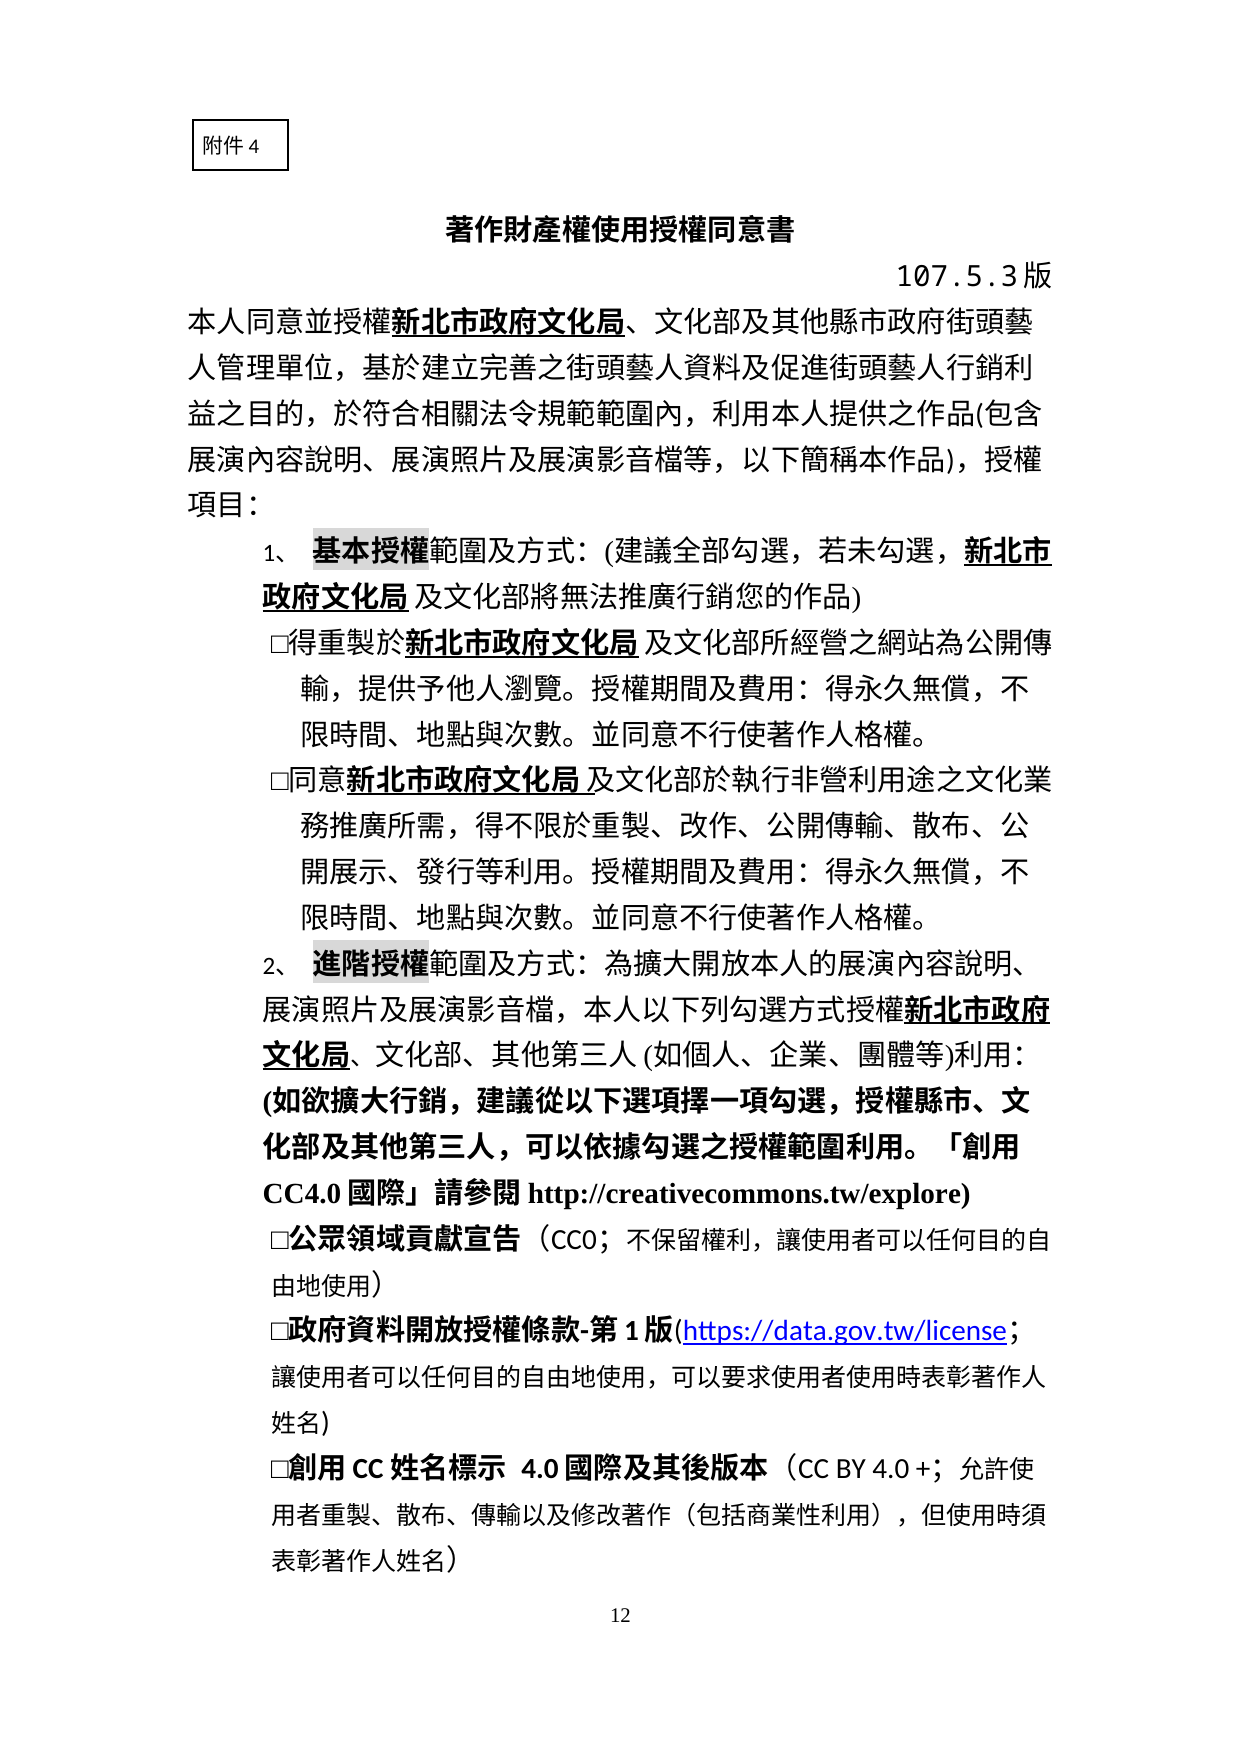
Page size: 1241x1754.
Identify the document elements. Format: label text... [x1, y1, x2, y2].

text 附件4 [202, 129, 278, 160]
text □政府資料開放授權條款-第1版(https://data.gov.tw/license；讓使用者可以任何目的自由地使用，可以要求使用者使用時表彰著作人姓名) [271, 1304, 1053, 1442]
text 本人同意並授權新北市政府文化局、文化部及其他縣市政府街頭藝人管理單位，基於建立完善之街頭藝人資料及促進街頭藝人行銷利益之目的，於符合相關法令規範範圍內，利用本人提供之作品(包含展演內容說明、展演照片及展演影音檔等，以下簡稱本作品)，授權項目： [187, 296, 1053, 525]
list 進階授權範圍及方式：為擴大開放本人的展演內容說明、展演照片及展演影音檔，本人以下列勾選方式授權新北市政府文化局、文化部、其他第三人 (如個人、企業、團體等)利用：(如欲擴大行銷，建議從以下選項擇一項勾選，授權縣市、文化部及其他第三人，可以依據勾選之授權範圍利用。「創用CC4.0國際」請參閱http://creativecommons.tw/explore) [262, 937, 1053, 1212]
list □同意新北市政府文化局 及文化部於執行非營利用途之文化業務推廣所需，得不限於重製、改作、公開傳輸、散布、公開展示、發行等利用。授權期間及費用：得永久無償，不限時間、地點與次數。並同意不行使著作人格權。 [271, 754, 1053, 937]
text 107.5.3版 [187, 250, 1053, 296]
list 基本授權範圍及方式：(建議全部勾選，若未勾選，新北市政府文化局 及文化部將無法推廣行銷您的作品) [262, 525, 1053, 617]
list 著作財產權使用授權同意書 [187, 204, 1053, 250]
text □創用CC 姓名標示 4.0國際及其後版本（CC BY 4.0 +；允許使用者重製、散布、傳輸以及修改著作（包括商業性利用），但使用時須表彰著作人姓名） [271, 1442, 1053, 1579]
list □得重製於新北市政府文化局 及文化部所經營之網站為公開傳輸，提供予他人瀏覽。授權期間及費用：得永久無償，不限時間、地點與次數。並同意不行使著作人格權。 [271, 617, 1053, 754]
text □公眾領域貢獻宣告（CC0；不保留權利，讓使用者可以任何目的自由地使用） [271, 1212, 1053, 1304]
